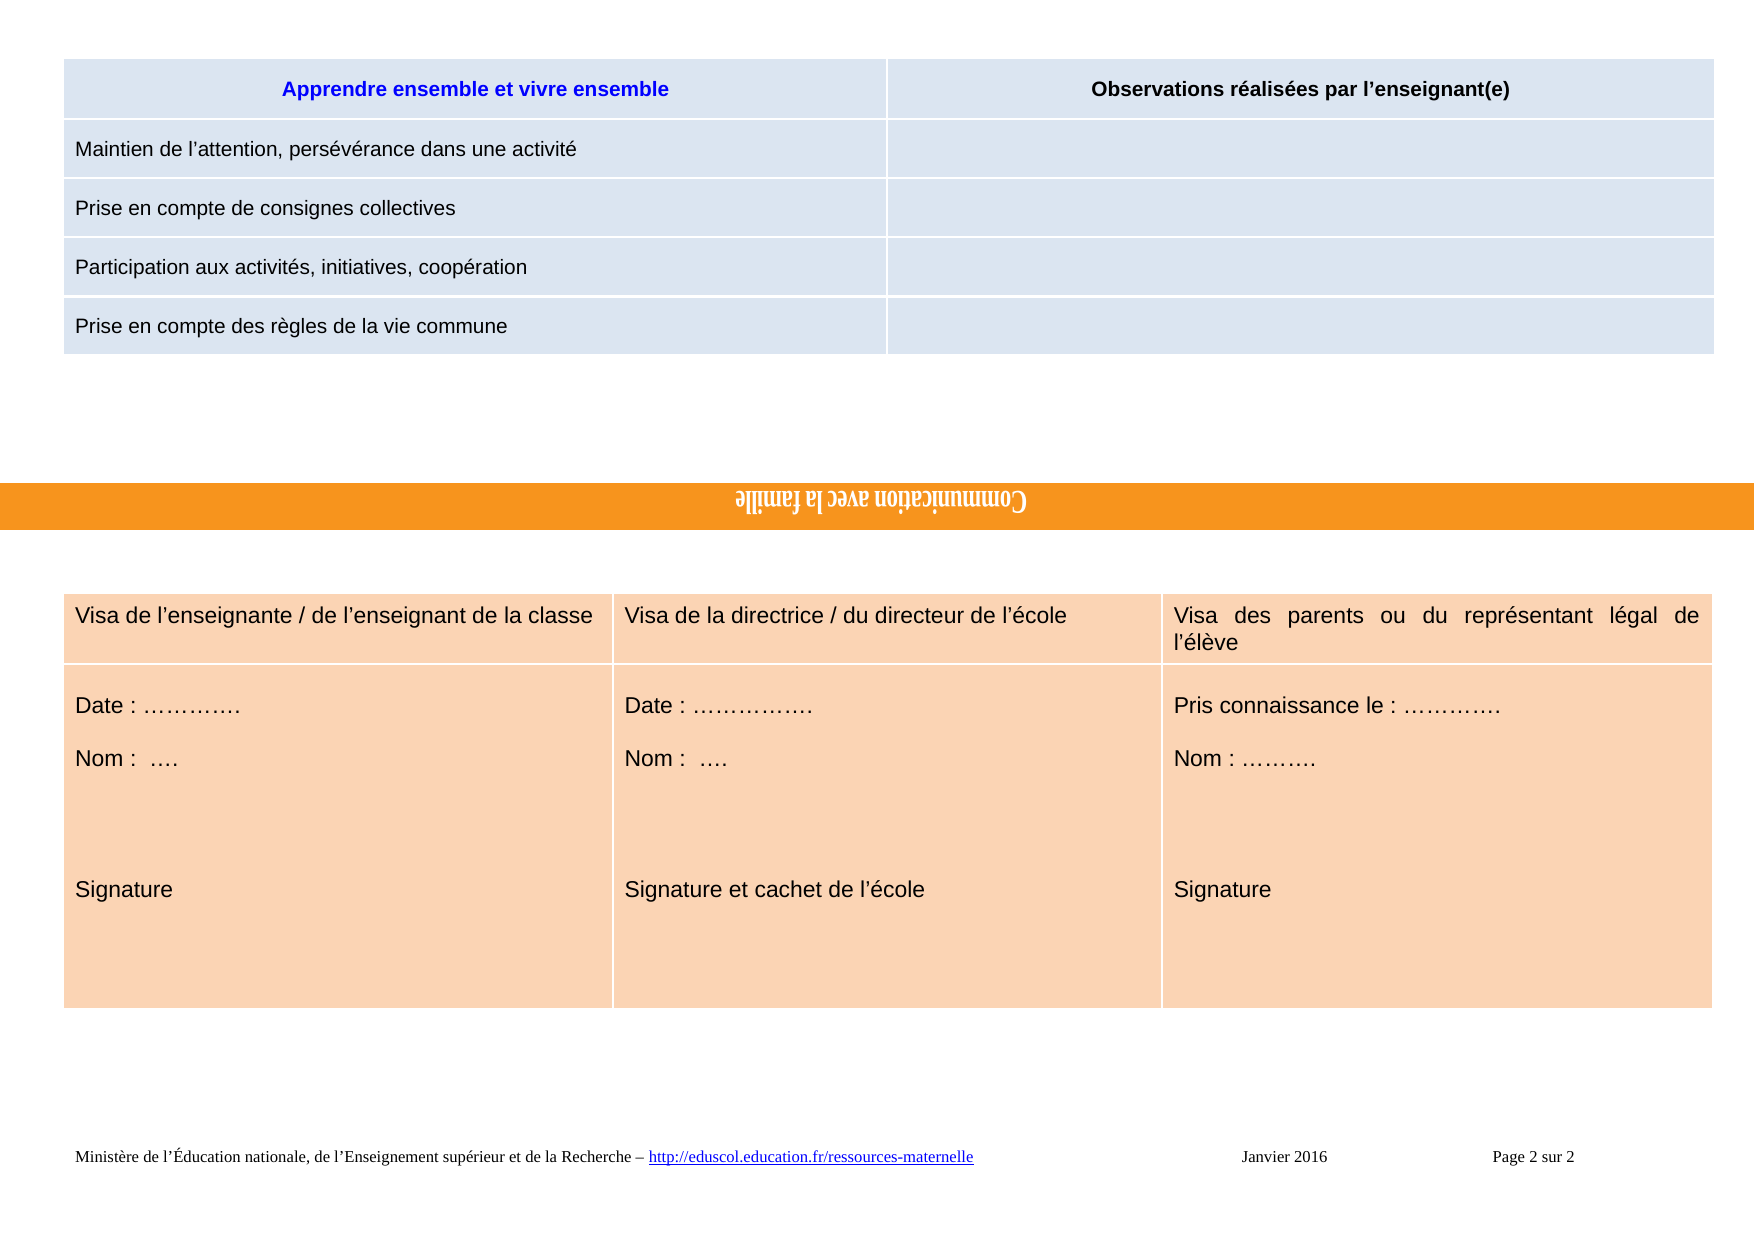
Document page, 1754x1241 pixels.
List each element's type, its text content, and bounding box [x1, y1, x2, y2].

table_cell [888, 120, 1714, 177]
table_cell [888, 179, 1714, 236]
table_cell Prise en compte de consignes collectives [64, 179, 886, 236]
table_header Visa des parents ou du représentant légal de l’élève [1163, 594, 1712, 663]
table_header Observations réalisées par l’enseignant(e) [888, 59, 1714, 118]
table_header Visa de l’enseignante / de l’enseignant de la classe [64, 594, 612, 663]
table_cell Pris connaissance le : …………. Nom : ………. Signature [1163, 665, 1712, 1008]
table_cell Maintien de l’attention, persévérance dans une activité [64, 120, 886, 177]
table_header Visa de la directrice / du directeur de l’école [614, 594, 1161, 663]
table_cell Date : …………. Nom : …. Signature [64, 665, 612, 1008]
table_cell Participation aux activités, initiatives, coopération [64, 238, 886, 295]
table_cell [888, 298, 1714, 354]
table_cell [888, 238, 1714, 295]
table_cell Prise en compte des règles de la vie commune [64, 298, 886, 354]
table_cell Date : ……………. Nom : …. Signature et cachet de l’école [614, 665, 1161, 1008]
table_header Apprendre ensemble et vivre ensemble [64, 59, 886, 118]
